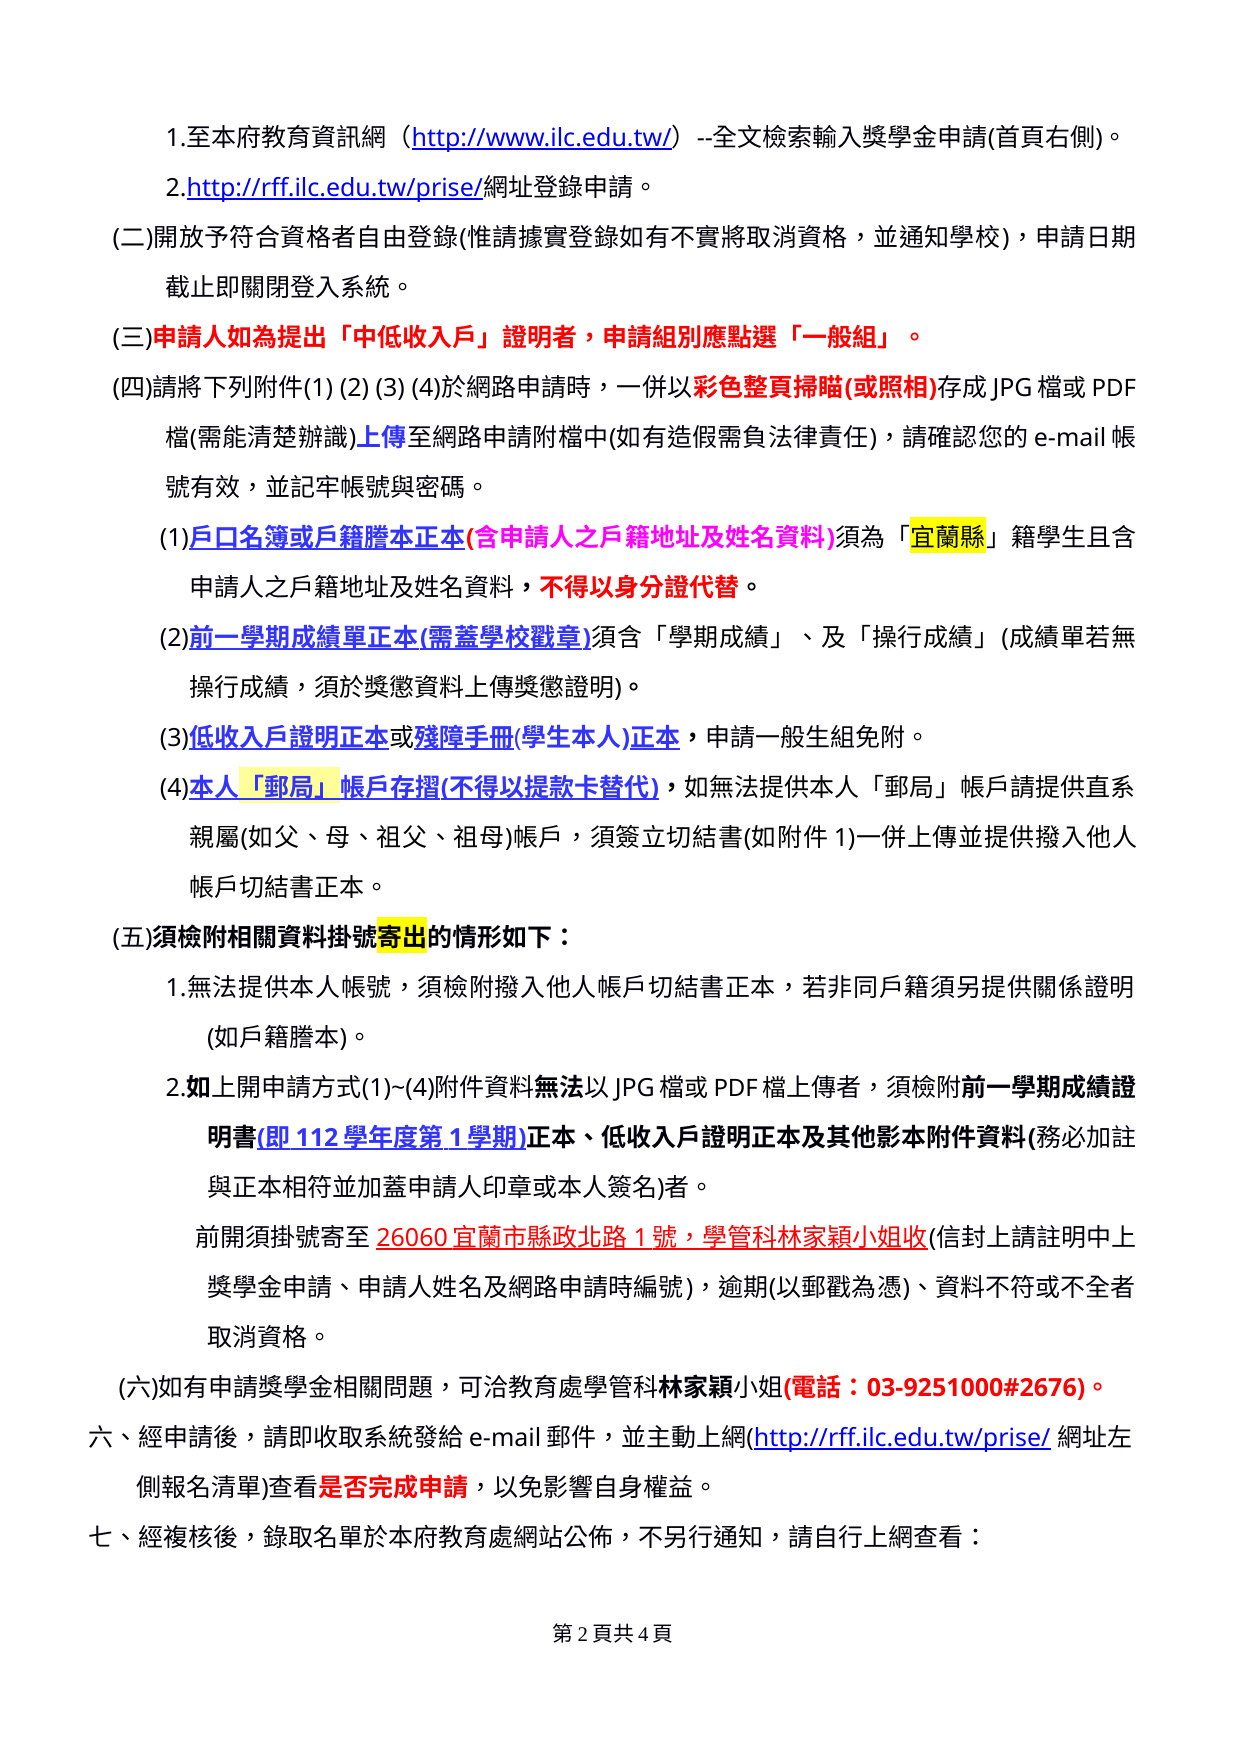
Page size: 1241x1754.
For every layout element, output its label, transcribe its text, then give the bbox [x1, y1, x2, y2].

list (二)開放予符合資格者自由登錄(惟請據實登錄如有不實將取消資格，並通知學校)，申請日期截止即關閉登入系統。 [112, 206, 1137, 306]
list 六、經申請後，請即收取系統發給e-mail郵件，並主動上網(http://rff.ilc.edu.tw/prise/ 網址左側報名清單)查看是否完成申請，以免影響自身權益。 [89, 1406, 1137, 1506]
list (六)如有申請獎學金相關問題，可洽教育處學管科林家穎小姐(電話：03-9251000#2676)。 [118, 1356, 1137, 1406]
list 前開須掛號寄至26060宜蘭市縣政北路1號，學管科林家穎小姐收(信封上請註明中上獎學金申請、申請人姓名及網路申請時編號)，逾期(以郵戳為憑)、資料不符或不全者取消資格。 [189, 1206, 1137, 1356]
list (五)須檢附相關資料掛號寄出的情形如下： [112, 906, 1137, 956]
list (三)申請人如為提出「中低收入戶」證明者，申請組別應點選「一般組」。 [112, 306, 1137, 356]
list (1)戶口名簿或戶籍謄本正本(含申請人之戶籍地址及姓名資料)須為「宜蘭縣」籍學生且含申請人之戶籍地址及姓名資料，不得以身分證代替。 [159, 506, 1137, 606]
list (3)低收入戶證明正本或殘障手冊(學生本人)正本，申請一般生組免附。 [159, 706, 1137, 756]
list (4)本人「郵局」帳戶存摺(不得以提款卡替代)，如無法提供本人「郵局」帳戶請提供直系親屬(如父、母、祖父、祖母)帳戶，須簽立切結書(如附件1)一併上傳並提供撥入他人帳戶切結書正本。 [159, 756, 1137, 906]
list 2.如上開申請方式(1)~(4)附件資料無法以JPG檔或PDF檔上傳者，須檢附前一學期成績證明書(即112學年度第1學期)正本、低收入戶證明正本及其他影本附件資料(務必加註與正本相符並加蓋申請人印章或本人簽名)者。 [165, 1056, 1137, 1206]
list (四)請將下列附件(1) (2) (3) (4)於網路申請時，一併以彩色整頁掃瞄(或照相)存成JPG檔或PDF檔(需能清楚辦識)上傳至網路申請附檔中(如有造假需負法律責任)，請確認您的e-mail帳號有效，並記牢帳號與密碼。 [112, 356, 1137, 506]
list 1.無法提供本人帳號，須檢附撥入他人帳戶切結書正本，若非同戶籍須另提供關係證明(如戶籍謄本)。 [165, 956, 1137, 1056]
list 七、經複核後，錄取名單於本府教育處網站公佈，不另行通知，請自行上網查看： [89, 1506, 1137, 1556]
list 2.http://rff.ilc.edu.tw/prise/網址登錄申請。 [165, 156, 1137, 206]
list 1.至本府教育資訊網（http://www.ilc.edu.tw/）--全文檢索輸入獎學金申請(首頁右側)。 [165, 106, 1137, 156]
list (2)前一學期成績單正本(需蓋學校戳章)須含「學期成績」、及「操行成績」(成績單若無操行成績，須於獎懲資料上傳獎懲證明)。 [159, 606, 1137, 706]
